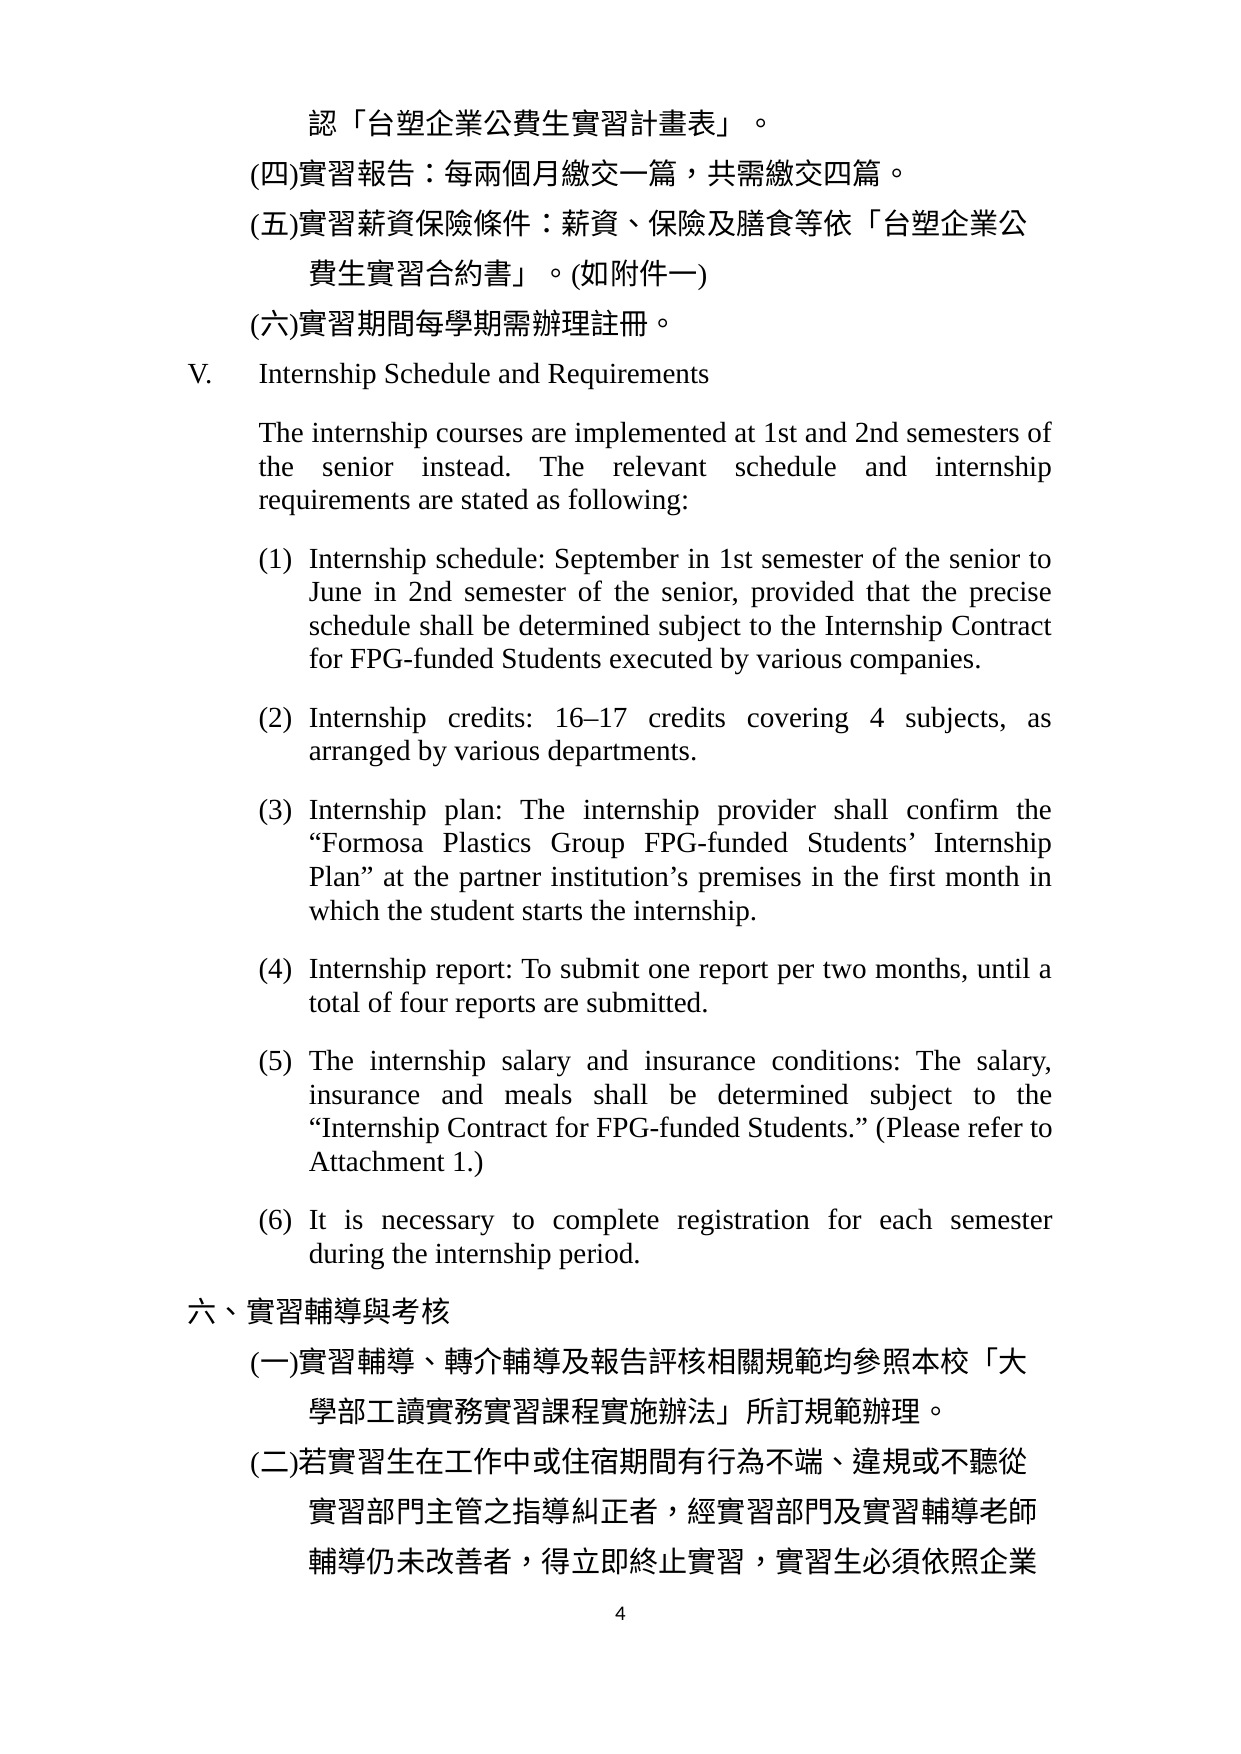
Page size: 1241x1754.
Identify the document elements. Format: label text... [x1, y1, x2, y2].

subtitle V. Internship Schedule and Requirements [187, 357, 1053, 390]
text (二)若實習生在工作中或住宿期間有行為不端、違規或不聽從實習部門主管之指導糾正者，經實習部門及實習輔導老師輔導仍未改善者，得立即終止實習，實習生必須依照企業 [250, 1432, 1053, 1582]
text (1) Internship schedule: September in 1st semester of the senior to June in 2nd semester of the senior, provided that the precise schedule shall be determined subject to the Internship Contract for FPG-funded Students executed by various companies. [258, 541, 1053, 675]
text (5) The internship salary and insurance conditions: The salary, insurance and meals shall be determined subject to the “Internship Contract for FPG-funded Students.” (Please refer to Attachment 1.) [258, 1043, 1053, 1177]
text (四)實習報告：每兩個月繳交一篇，共需繳交四篇。 [250, 144, 1053, 194]
text (六)實習期間每學期需辦理註冊。 [250, 294, 1053, 344]
text 六、實習輔導與考核 [187, 1282, 1053, 1332]
text 認「台塑企業公費生實習計畫表」。 [250, 94, 1053, 144]
text The internship courses are implemented at 1st and 2nd semesters of the senior instead. The relevant schedule and internship requirements are stated as following: [258, 415, 1053, 516]
text (一)實習輔導、轉介輔導及報告評核相關規範均參照本校「大學部工讀實務實習課程實施辦法」所訂規範辦理。 [250, 1332, 1053, 1432]
text (2) Internship credits: 16–17 credits covering 4 subjects, as arranged by various departments. [258, 700, 1053, 767]
text (五)實習薪資保險條件：薪資、保險及膳食等依「台塑企業公費生實習合約書」。(如附件一) [250, 194, 1053, 294]
text (3) Internship plan: The internship provider shall confirm the “Formosa Plastics Group FPG-funded Students’ Internship Plan” at the partner institution’s premises in the first month in which the student starts the internship. [258, 792, 1053, 926]
text (4) Internship report: To submit one report per two months, until a total of four reports are submitted. [258, 951, 1053, 1018]
text (6) It is necessary to complete registration for each semester during the internship period. [258, 1202, 1053, 1269]
